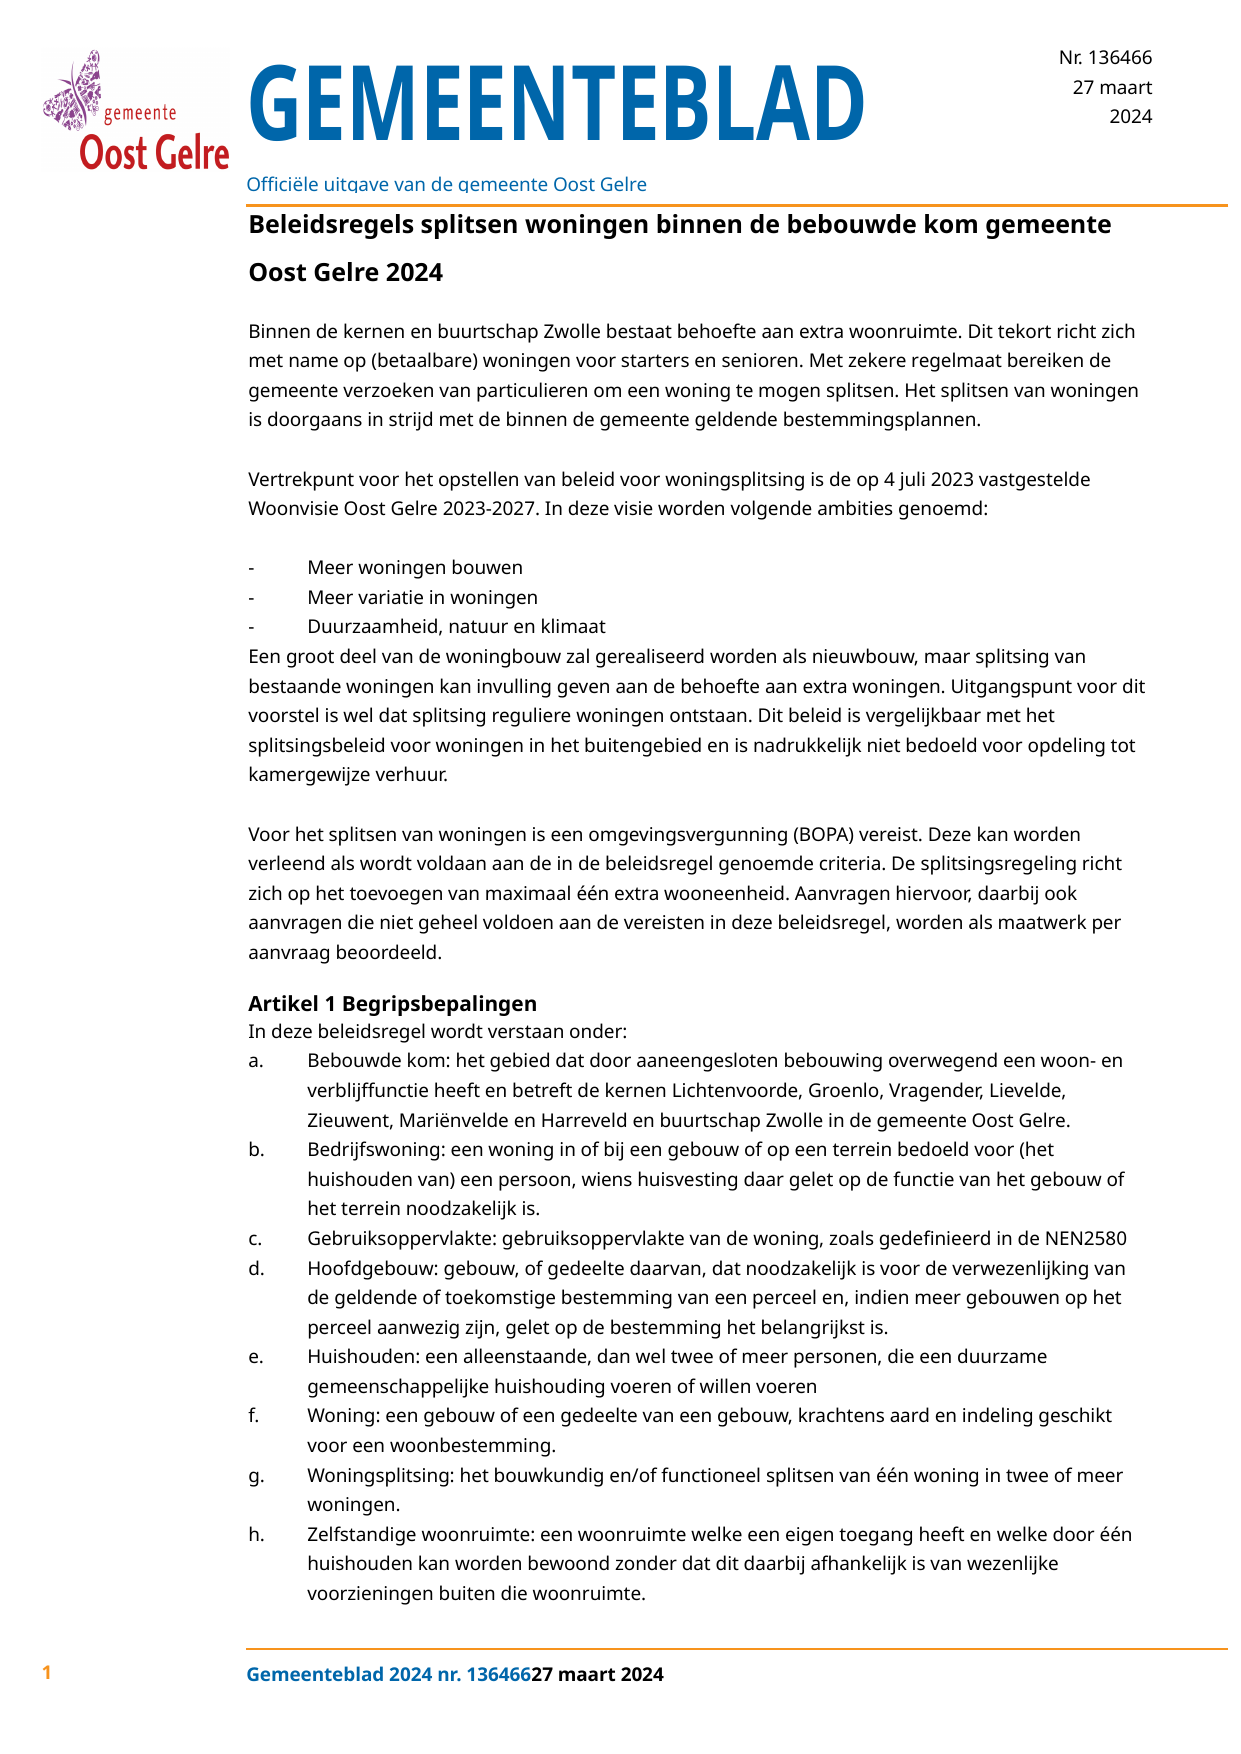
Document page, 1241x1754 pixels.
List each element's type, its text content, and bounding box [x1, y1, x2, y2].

list Zelfstandige woonruimte: een woonruimte welke een eigen toegang heeft en welke door één huishouden kan worden bewoond zonder dat dit daarbij afhankelijk is van wezenlijke voorzieningen buiten die woonruimte. [248, 1521, 1152, 1606]
list Meer variatie in woningen [248, 584, 1152, 610]
text Artikel 1 Begripsbepalingen [248, 989, 1152, 1018]
list Duurzaamheid, natuur en klimaat [248, 614, 1152, 639]
picture [41, 47, 231, 172]
text Voor het splitsen van woningen is een omgevingsvergunning (BOPA) vereist. Deze kan worden verleend als wordt voldaan aan de in de beleidsregel genoemde criteria. De splitsingsregeling richt zich op het toevoegen van maximaal één extra wooneenheid. Aanvragen hiervoor, daarbij ook aanvragen die niet geheel voldoen aan de vereisten in deze beleidsregel, worden als maatwerk per aanvraag beoordeeld. [248, 821, 1152, 965]
list Woningsplitsing: het bouwkundig en/of functioneel splitsen van één woning in twee of meer woningen. [248, 1462, 1152, 1517]
list Meer woningen bouwen [248, 554, 1152, 580]
text Een groot deel van de woningbouw zal gerealiseerd worden als nieuwbouw, maar splitsing van bestaande woningen kan invulling geven aan de behoefte aan extra woningen. Uitgangspunt voor dit voorstel is wel dat splitsing reguliere woningen ontstaan. Dit beleid is vergelijkbaar met het splitsingsbeleid voor woningen in het buitengebied en is nadrukkelijk niet bedoeld voor opdeling tot kamergewijze verhuur. [248, 643, 1152, 787]
text In deze beleidsregel wordt verstaan onder: [248, 1018, 1152, 1044]
list Woning: een gebouw of een gedeelte van een gebouw, krachtens aard en indeling geschikt voor een woonbestemming. [248, 1403, 1152, 1458]
list Gebruiksoppervlakte: gebruiksoppervlakte van de woning, zoals gedefinieerd in de NEN2580 [248, 1225, 1152, 1251]
text Binnen de kernen en buurtschap Zwolle bestaat behoefte aan extra woonruimte. Dit tekort richt zich met name op (betaalbare) woningen voor starters en senioren. Met zekere regelmaat bereiken de gemeente verzoeken van particulieren om een woning te mogen splitsen. Het splitsen van woningen is doorgaans in strijd met de binnen de gemeente geldende bestemmingsplannen. [248, 318, 1152, 432]
list Bedrijfswoning: een woning in of bij een gebouw of op een terrein bedoeld voor (het huishouden van) een persoon, wiens huisvesting daar gelet op de functie van het gebouw of het terrein noodzakelijk is. [248, 1136, 1152, 1221]
list Bebouwde kom: het gebied dat door aaneengesloten bebouwing overwegend een woon- en verblijffunctie heeft en betreft de kernen Lichtenvoorde, Groenlo, Vragender, Lievelde, Zieuwent, Mariënvelde en Harreveld en buurtschap Zwolle in de gemeente Oost Gelre. [248, 1048, 1152, 1132]
list Hoofdgebouw: gebouw, of gedeelte daarvan, dat noodzakelijk is voor de verwezenlijking van de geldende of toekomstige bestemming van een perceel en, indien meer gebouwen op het perceel aanwezig zijn, gelet op de bestemming het belangrijkst is. [248, 1255, 1152, 1339]
list Huishouden: een alleenstaande, dan wel twee of meer personen, die een duurzame gemeenschappelijke huishouding voeren of willen voeren [248, 1343, 1152, 1399]
text Vertrekpunt voor het opstellen van beleid voor woningsplitsing is de op 4 juli 2023 vastgestelde Woonvisie Oost Gelre 2023-2027. In deze visie worden volgende ambities genoemd: [248, 466, 1152, 521]
text Beleidsregels splitsen woningen binnen de bebouwde kom gemeente Oost Gelre 2024 [248, 207, 1152, 288]
